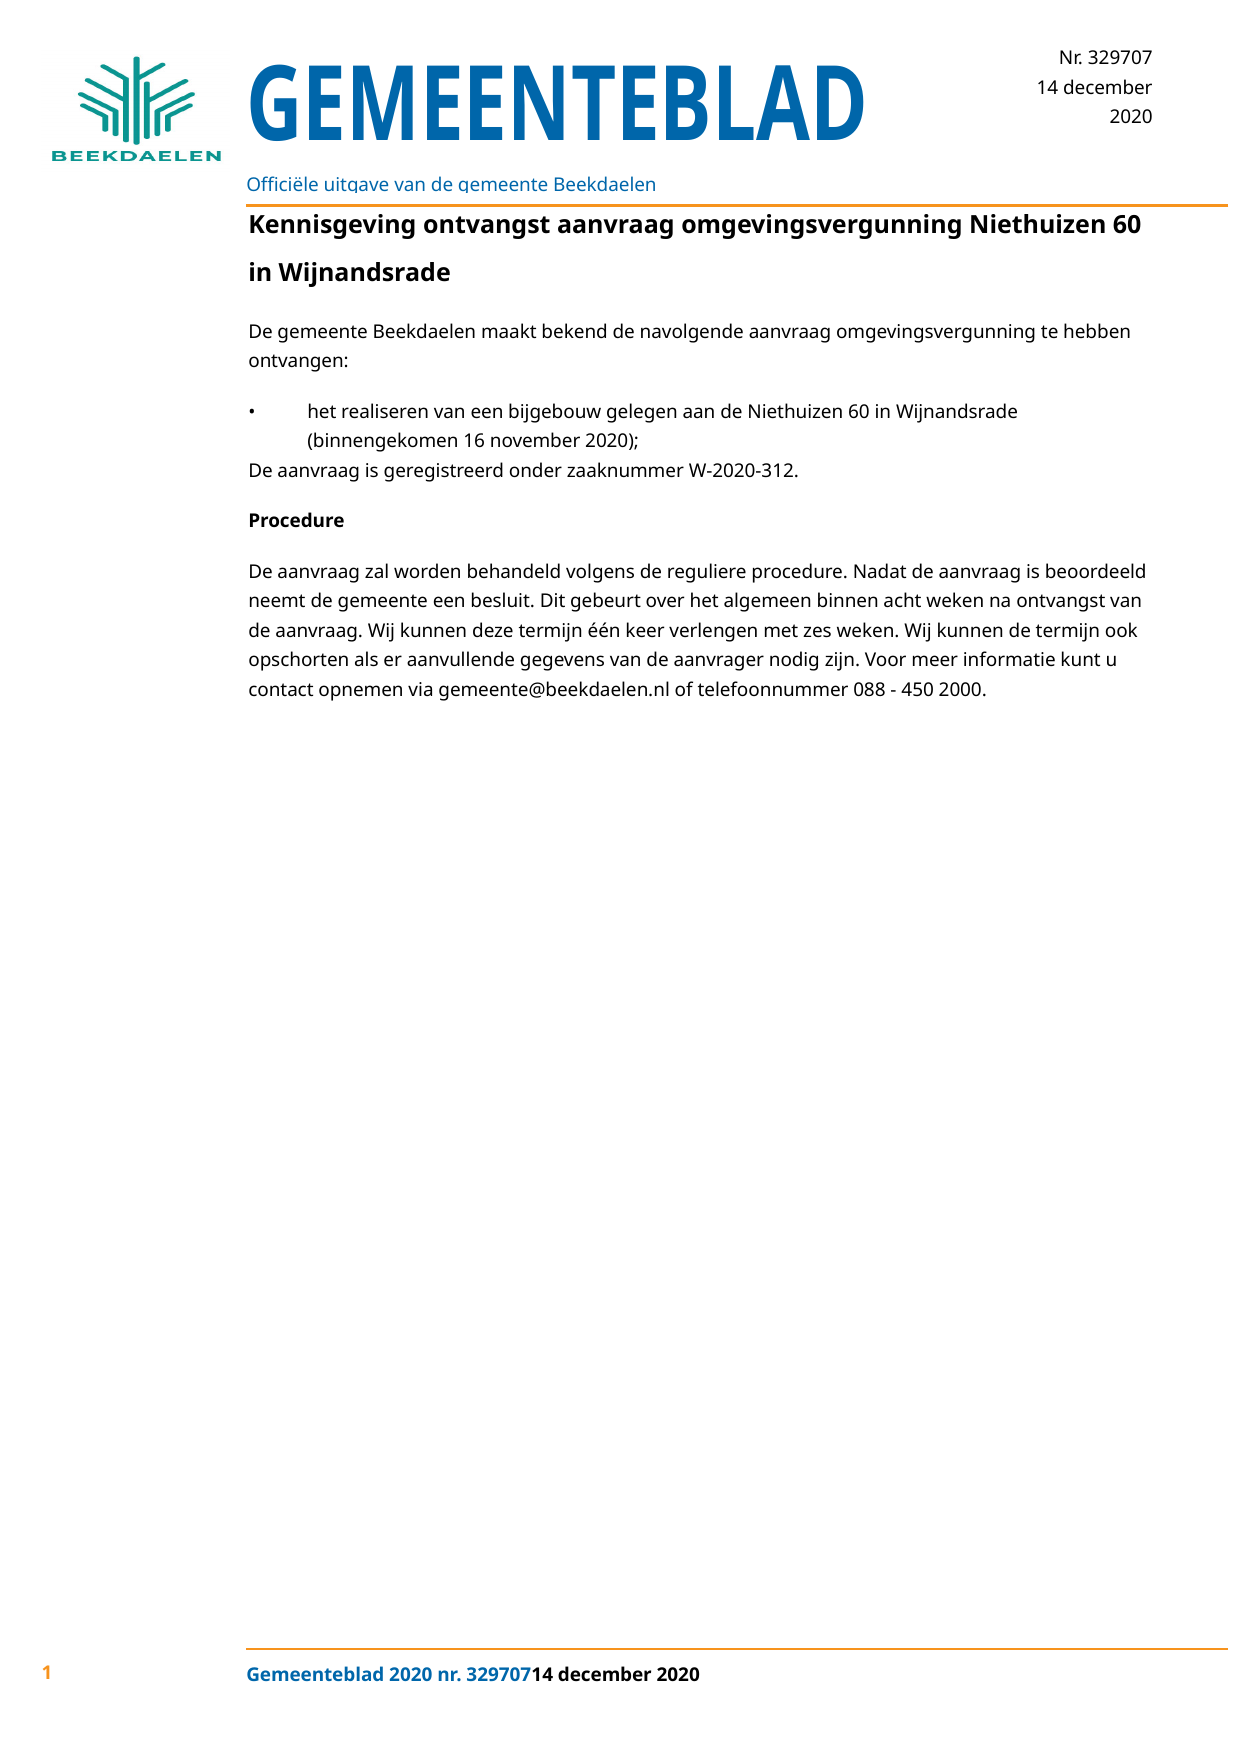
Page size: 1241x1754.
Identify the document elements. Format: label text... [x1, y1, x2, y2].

text De aanvraag is geregistreerd onder zaaknummer W-2020-312. [248, 457, 1152, 483]
text De aanvraag zal worden behandeld volgens de reguliere procedure. Nadat de aanvraag is beoordeeld neemt de gemeente een besluit. Dit gebeurt over het algemeen binnen acht weken na ontvangst van de aanvraag. Wij kunnen deze termijn één keer verlengen met zes weken. Wij kunnen de termijn ook opschorten als er aanvullende gegevens van de aanvrager nodig zijn. Voor meer informatie kunt u contact opnemen via gemeente@beekdaelen.nl of telefoonnummer 088 - 450 2000. [248, 558, 1152, 702]
text Procedure [248, 507, 1152, 533]
text Kennisgeving ontvangst aanvraag omgevingsvergunning Niethuizen 60 in Wijnandsrade [248, 207, 1152, 288]
text De gemeente Beekdaelen maakt bekend de navolgende aanvraag omgevingsvergunning te hebben ontvangen: [248, 318, 1152, 373]
picture [41, 47, 231, 172]
list het realiseren van een bijgebouw gelegen aan de Niethuizen 60 in Wijnandsrade (binnengekomen 16 november 2020); [248, 398, 1152, 453]
